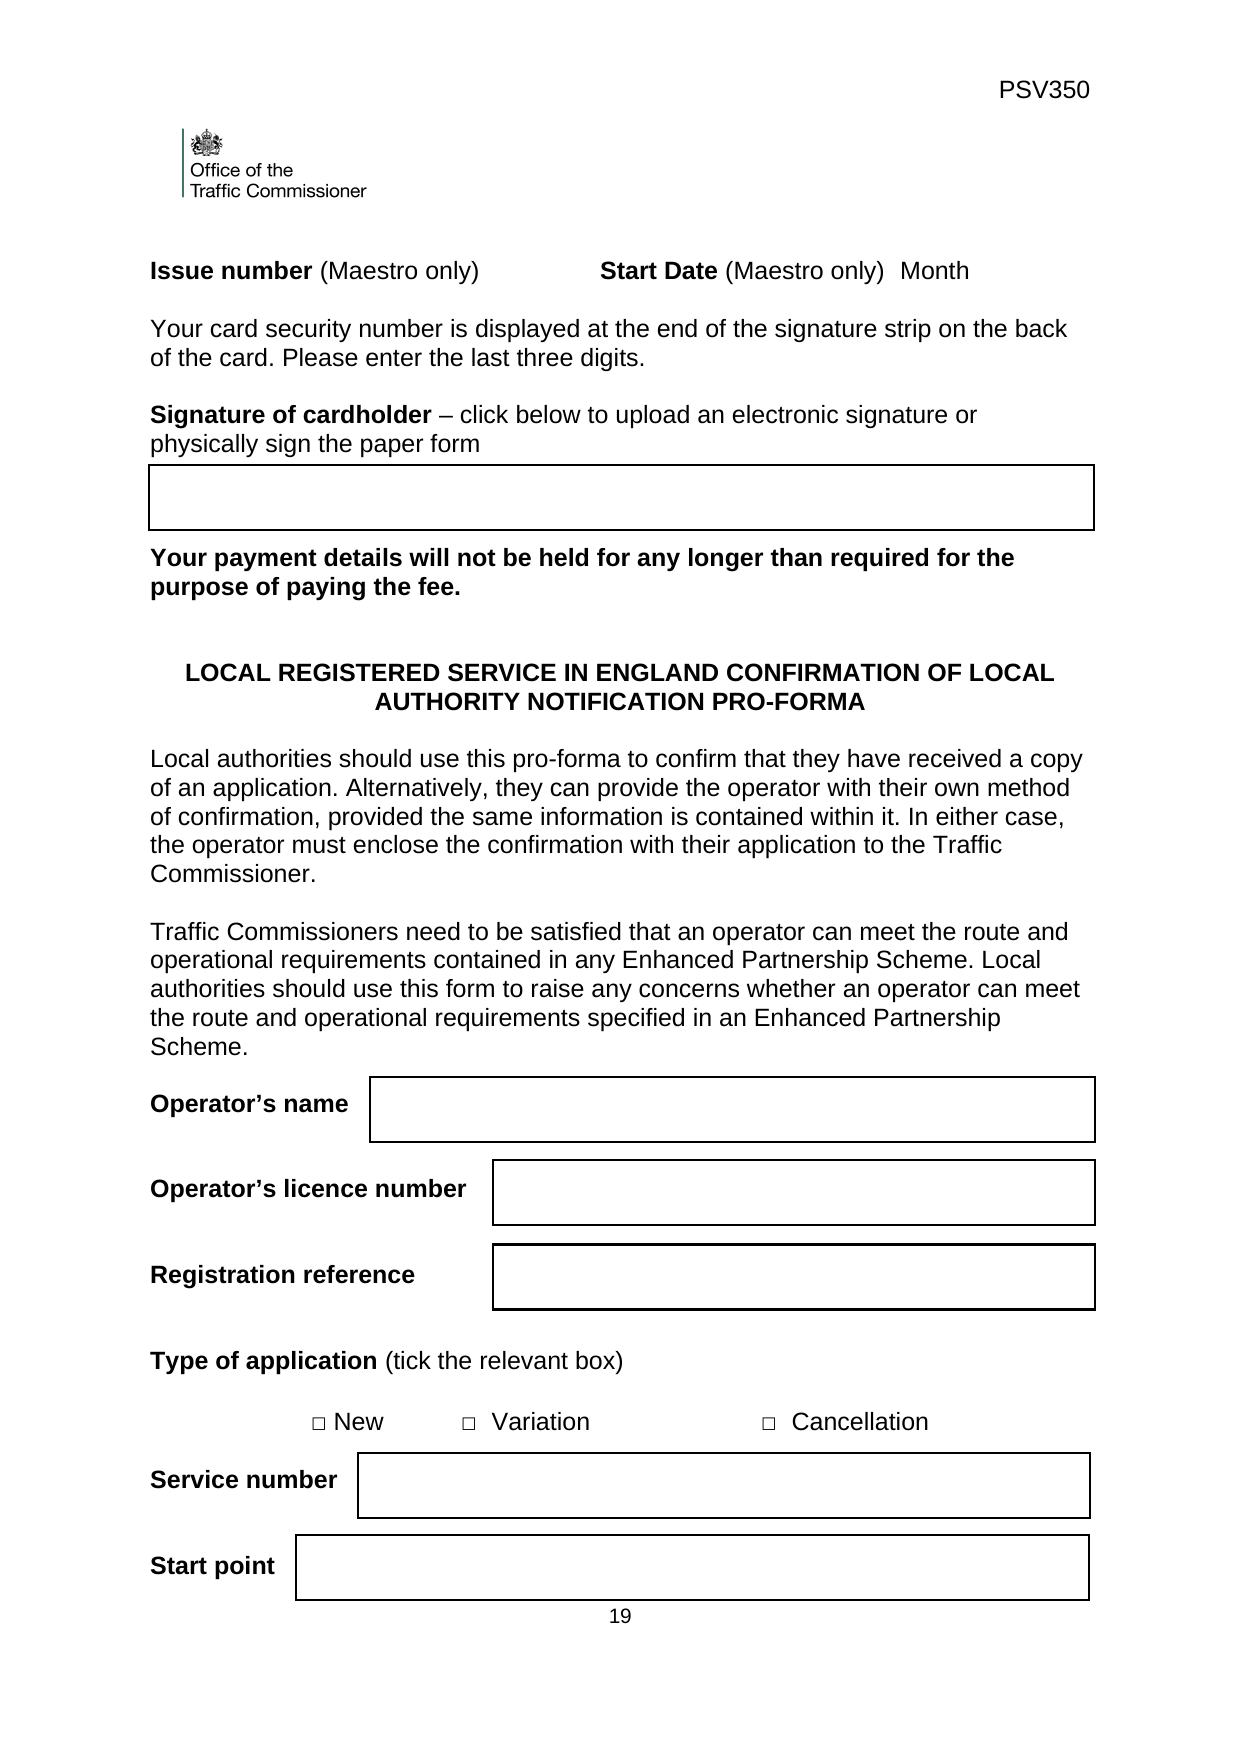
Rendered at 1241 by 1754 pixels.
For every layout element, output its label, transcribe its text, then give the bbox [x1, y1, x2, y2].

text Service number [150, 1465, 357, 1494]
text Signature of cardholder – click below to upload an electronic signature or physically sign the paper form [150, 400, 1090, 457]
text Registration reference [150, 1259, 492, 1288]
text Start point [150, 1551, 295, 1580]
text Operator’s name [150, 1088, 369, 1117]
text Local authorities should use this pro-forma to confirm that they have received a copy of an application. Alternatively, they can provide the operator with their own method of confirmation, provided the same information is contained within it. In either case, the operator must enclose the confirmation with their application to the Traffic Commissioner. [150, 744, 1090, 888]
text Your card security number is displayed at the end of the signature strip on the back of the card. Please enter the last three digits. [150, 314, 1090, 371]
text LOCAL REGISTERED SERVICE IN ENGLAND CONFIRMATION OF LOCAL AUTHORITY NOTIFICATION PRO-FORMA [150, 658, 1090, 716]
text Traffic Commissioners need to be satisfied that an operator can meet the route and operational requirements contained in any Enhanced Partnership Scheme. Local authorities should use this form to raise any concerns whether an operator can meet the route and operational requirements specified in an Enhanced Partnership Scheme. [150, 917, 1090, 1061]
text ☐ New ☐ Variation ☐ Cancellation [150, 1403, 1090, 1437]
text Type of application (tick the relevant box) [150, 1346, 1090, 1374]
text Operator’s licence number [150, 1174, 492, 1203]
text Issue number (Maestro only) Start Date (Maestro only) Month [150, 256, 1090, 285]
text Your payment details will not be held for any longer than required for the purpose of paying the fee. [150, 543, 1090, 601]
